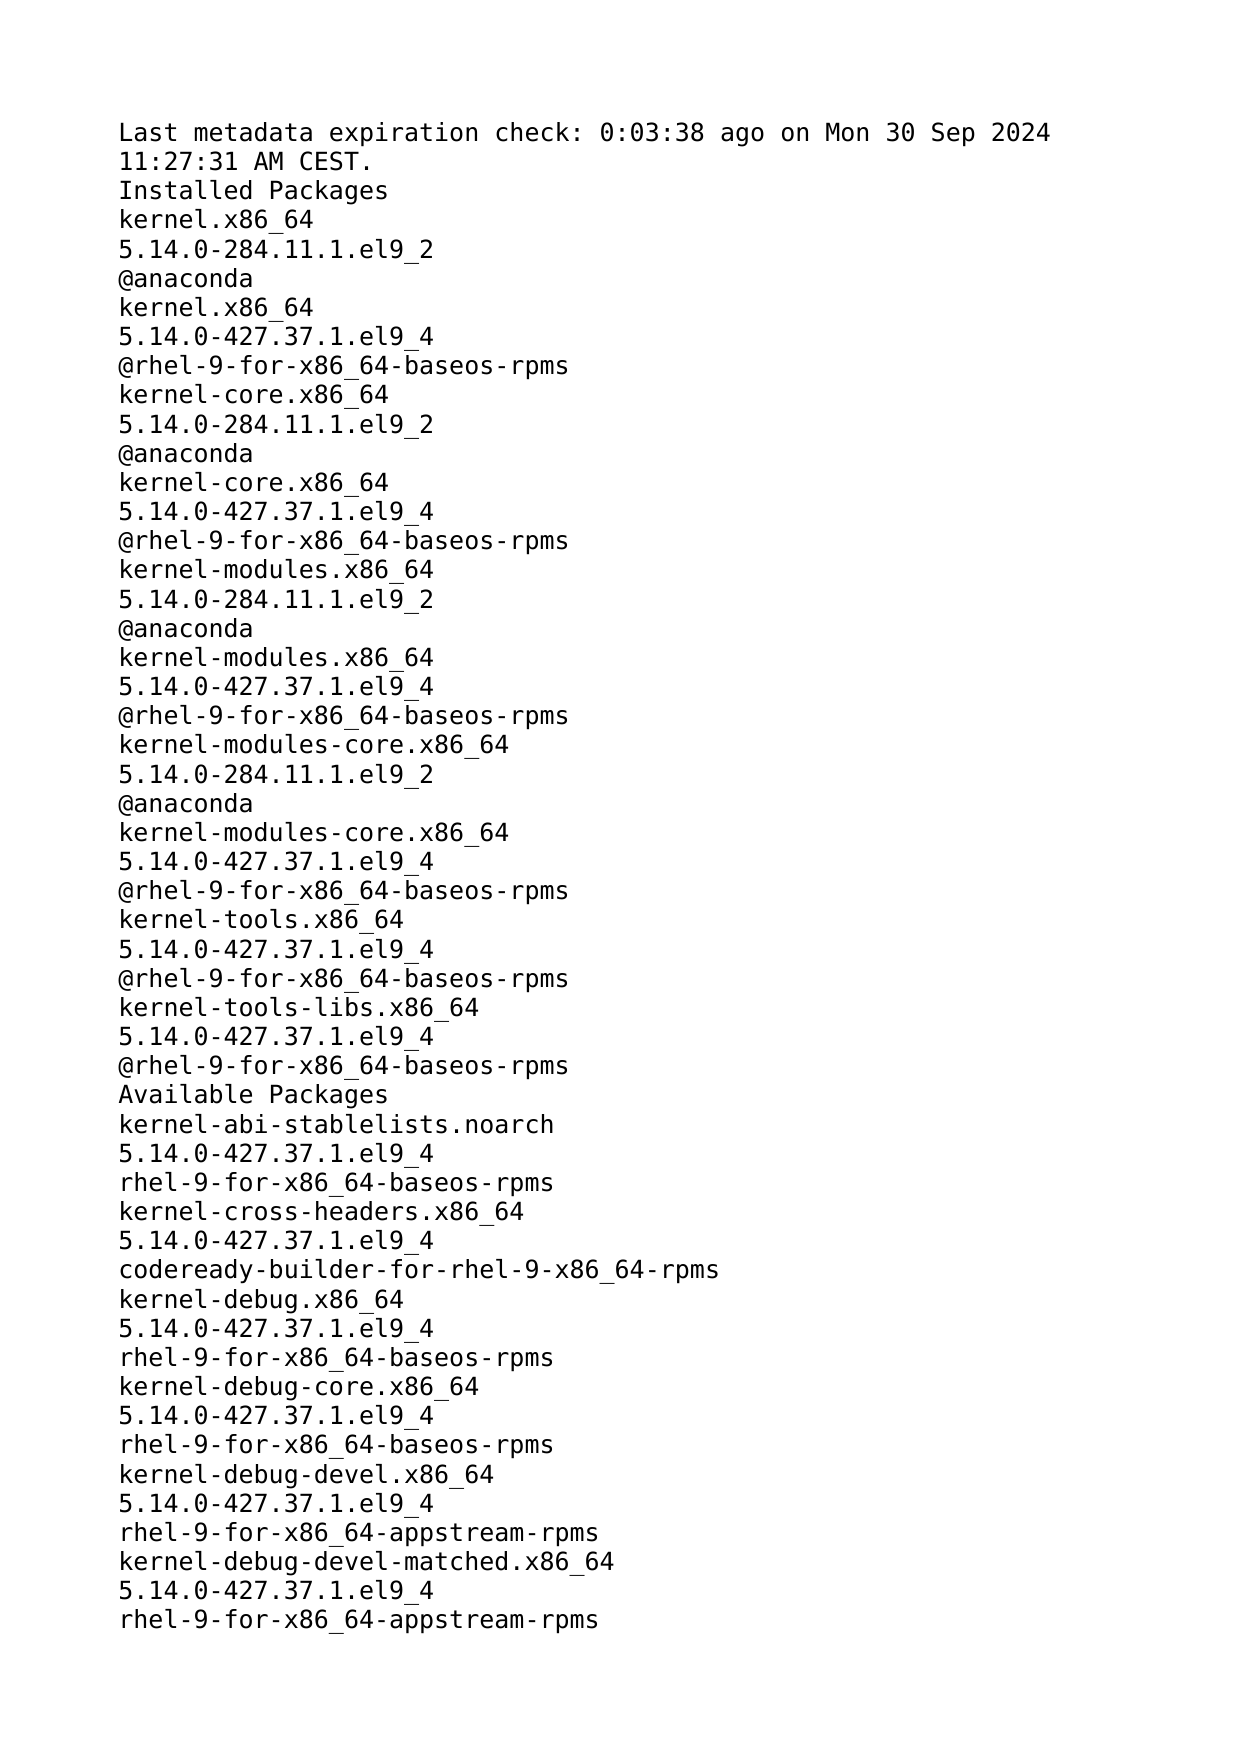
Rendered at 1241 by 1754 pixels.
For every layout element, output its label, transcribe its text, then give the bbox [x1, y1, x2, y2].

text Last metadata expiration check: 0:03:38 ago on Mon 30 Sep 2024 11:27:31 AM CEST. Installed Packages kernel.x86_64 5.14.0-284.11.1.el9_2 @anaconda kernel.x86_64 5.14.0-427.37.1.el9_4 @rhel-9-for-x86_64-baseos-rpms kernel-core.x86_64 5.14.0-284.11.1.el9_2 @anaconda kernel-core.x86_64 5.14.0-427.37.1.el9_4 @rhel-9-for-x86_64-baseos-rpms kernel-modules.x86_64 5.14.0-284.11.1.el9_2 @anaconda kernel-modules.x86_64 5.14.0-427.37.1.el9_4 @rhel-9-for-x86_64-baseos-rpms kernel-modules-core.x86_64 5.14.0-284.11.1.el9_2 @anaconda kernel-modules-core.x86_64 5.14.0-427.37.1.el9_4 @rhel-9-for-x86_64-baseos-rpms kernel-tools.x86_64 5.14.0-427.37.1.el9_4 @rhel-9-for-x86_64-baseos-rpms kernel-tools-libs.x86_64 5.14.0-427.37.1.el9_4 @rhel-9-for-x86_64-baseos-rpms Available Packages kernel-abi-stablelists.noarch 5.14.0-427.37.1.el9_4 rhel-9-for-x86_64-baseos-rpms kernel-cross-headers.x86_64 5.14.0-427.37.1.el9_4 codeready-builder-for-rhel-9-x86_64-rpms kernel-debug.x86_64 5.14.0-427.37.1.el9_4 rhel-9-for-x86_64-baseos-rpms kernel-debug-core.x86_64 5.14.0-427.37.1.el9_4 rhel-9-for-x86_64-baseos-rpms kernel-debug-devel.x86_64 5.14.0-427.37.1.el9_4 rhel-9-for-x86_64-appstream-rpms kernel-debug-devel-matched.x86_64 5.14.0-427.37.1.el9_4 rhel-9-for-x86_64-appstream-rpms [118, 118, 1122, 1635]
